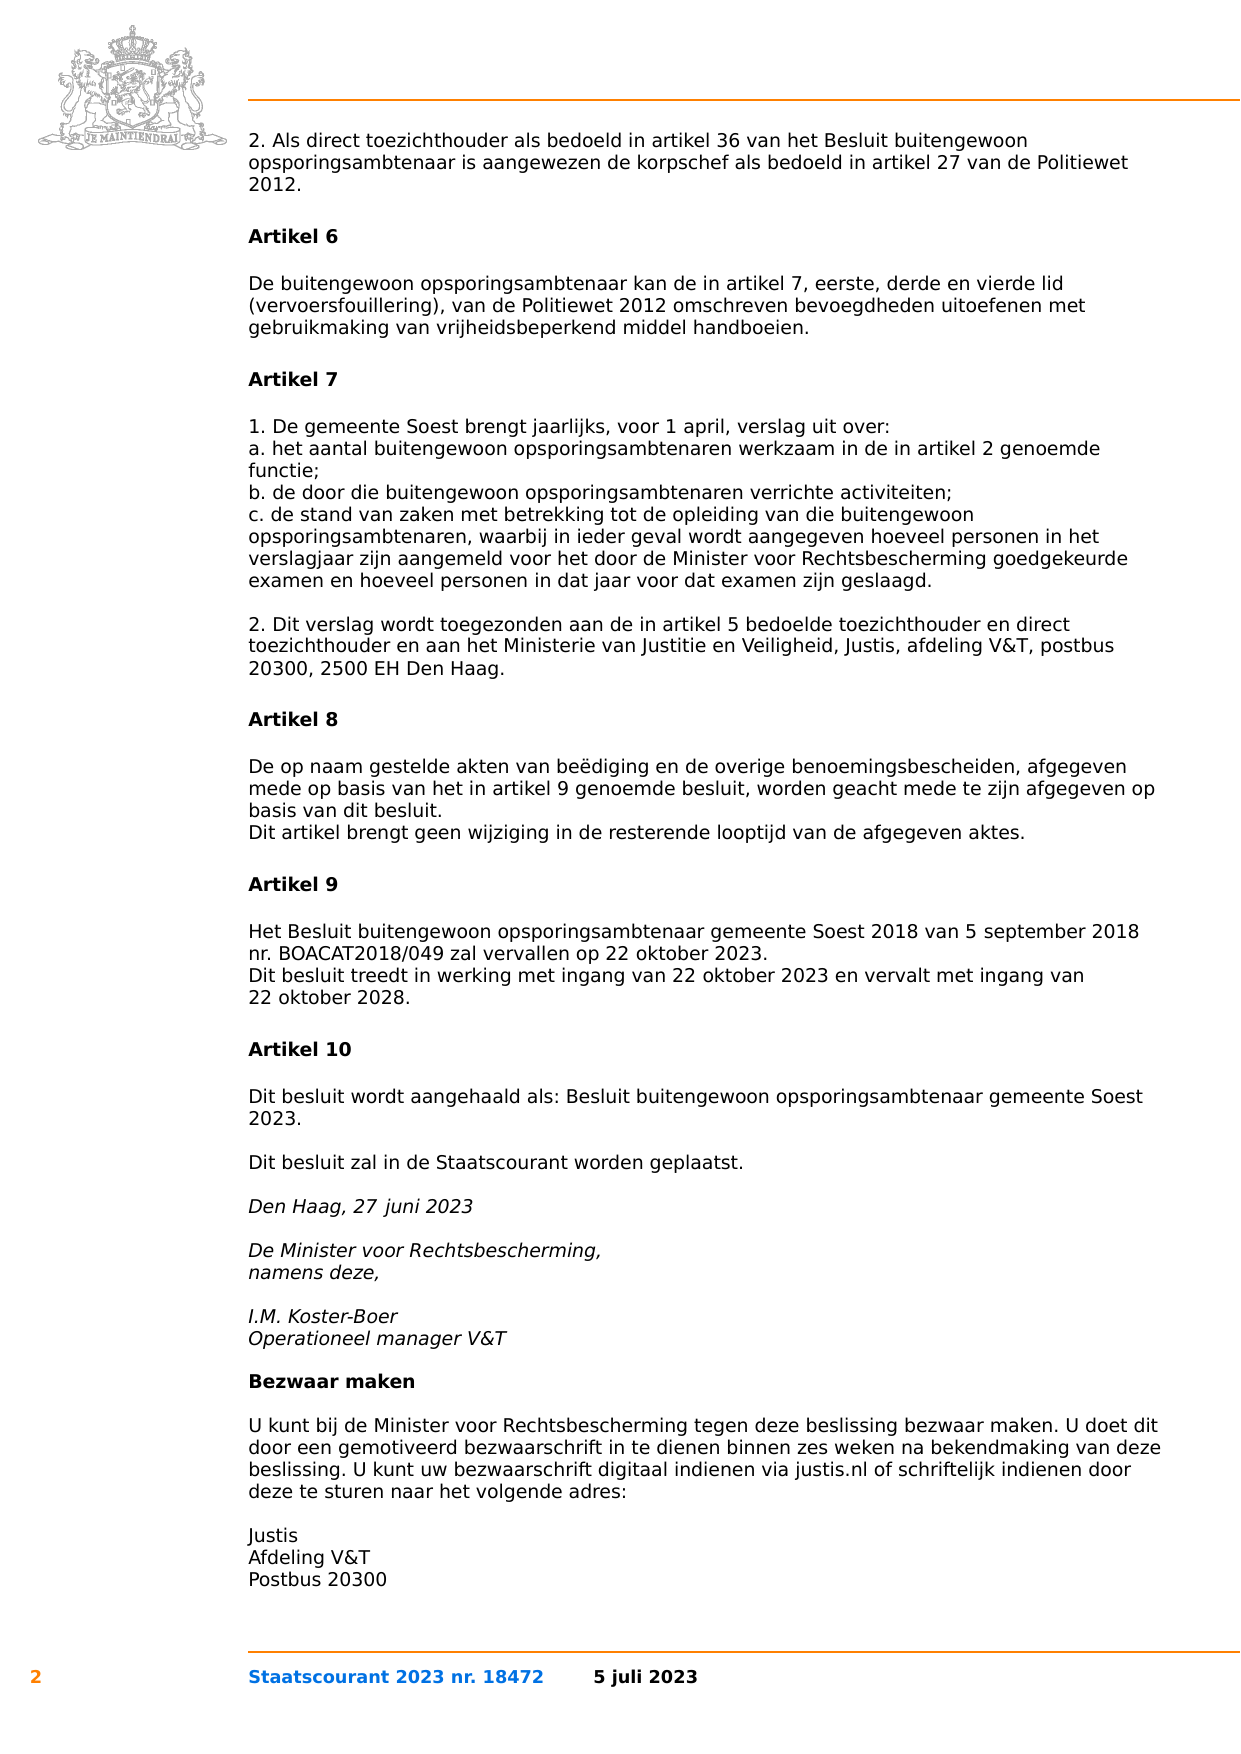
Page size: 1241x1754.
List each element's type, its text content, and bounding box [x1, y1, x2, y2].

text Afdeling V&T [248, 1547, 1163, 1569]
text 2. Dit verslag wordt toegezonden aan de in artikel 5 bedoelde toezichthouder en direct toezichthouder en aan het Ministerie van Justitie en Veiligheid, Justis, afdeling V&T, postbus 20300, 2500 EH Den Haag. [248, 613, 1163, 679]
subtitle Artikel 10 [248, 1039, 1163, 1061]
subtitle Artikel 9 [248, 874, 1163, 896]
text Bezwaar maken [248, 1371, 1163, 1393]
text De op naam gestelde akten van beëdiging en de overige benoemingsbescheiden, afgegeven mede op basis van het in artikel 9 genoemde besluit, worden geacht mede te zijn afgegeven op basis van dit besluit. [248, 756, 1163, 822]
text Dit artikel brengt geen wijziging in de resterende looptijd van de afgegeven aktes. [248, 822, 1163, 844]
text 2. Als direct toezichthouder als bedoeld in artikel 36 van het Besluit buitengewoon opsporingsambtenaar is aangewezen de korpschef als bedoeld in artikel 27 van de Politiewet 2012. [248, 130, 1163, 196]
text b. de door die buitengewoon opsporingsambtenaren verrichte activiteiten; [248, 482, 1163, 504]
picture [38, 25, 227, 150]
text c. de stand van zaken met betrekking tot de opleiding van die buitengewoon opsporingsambtenaren, waarbij in ieder geval wordt aangegeven hoeveel personen in het verslagjaar zijn aangemeld voor het door de Minister voor Rechtsbescherming goedgekeurde examen en hoeveel personen in dat jaar voor dat examen zijn geslaagd. [248, 504, 1163, 592]
text Dit besluit wordt aangehaald als: Besluit buitengewoon opsporingsambtenaar gemeente Soest 2023. [248, 1086, 1163, 1130]
text 1. De gemeente Soest brengt jaarlijks, voor 1 april, verslag uit over: [248, 416, 1163, 438]
subtitle Artikel 7 [248, 369, 1163, 391]
text De Minister voor Rechtsbescherming, namens deze, I.M. Koster-Boer Operationeel manager V&T [248, 1240, 1163, 1349]
text U kunt bij de Minister voor Rechtsbescherming tegen deze beslissing bezwaar maken. U doet dit door een gemotiveerd bezwaarschrift in te dienen binnen zes weken na bekendmaking van deze beslissing. U kunt uw bezwaarschrift digitaal indienen via justis.nl of schriftelijk indienen door deze te sturen naar het volgende adres: [248, 1415, 1163, 1503]
text Dit besluit zal in de Staatscourant worden geplaatst. [248, 1152, 1163, 1174]
text a. het aantal buitengewoon opsporingsambtenaren werkzaam in de in artikel 2 genoemde functie; [248, 438, 1163, 482]
text Postbus 20300 [248, 1569, 1163, 1591]
subtitle Artikel 8 [248, 709, 1163, 731]
text De buitengewoon opsporingsambtenaar kan de in artikel 7, eerste, derde en vierde lid (vervoersfouillering), van de Politiewet 2012 omschreven bevoegdheden uitoefenen met gebruikmaking van vrijheidsbeperkend middel handboeien. [248, 273, 1163, 339]
text Dit besluit treedt in werking met ingang van 22 oktober 2023 en vervalt met ingang van 22 oktober 2028. [248, 965, 1163, 1009]
text Het Besluit buitengewoon opsporingsambtenaar gemeente Soest 2018 van 5 september 2018 nr. BOACAT2018/049 zal vervallen op 22 oktober 2023. [248, 921, 1163, 965]
subtitle Artikel 6 [248, 226, 1163, 248]
text Den Haag, 27 juni 2023 [248, 1196, 1163, 1218]
text Justis [248, 1525, 1163, 1547]
